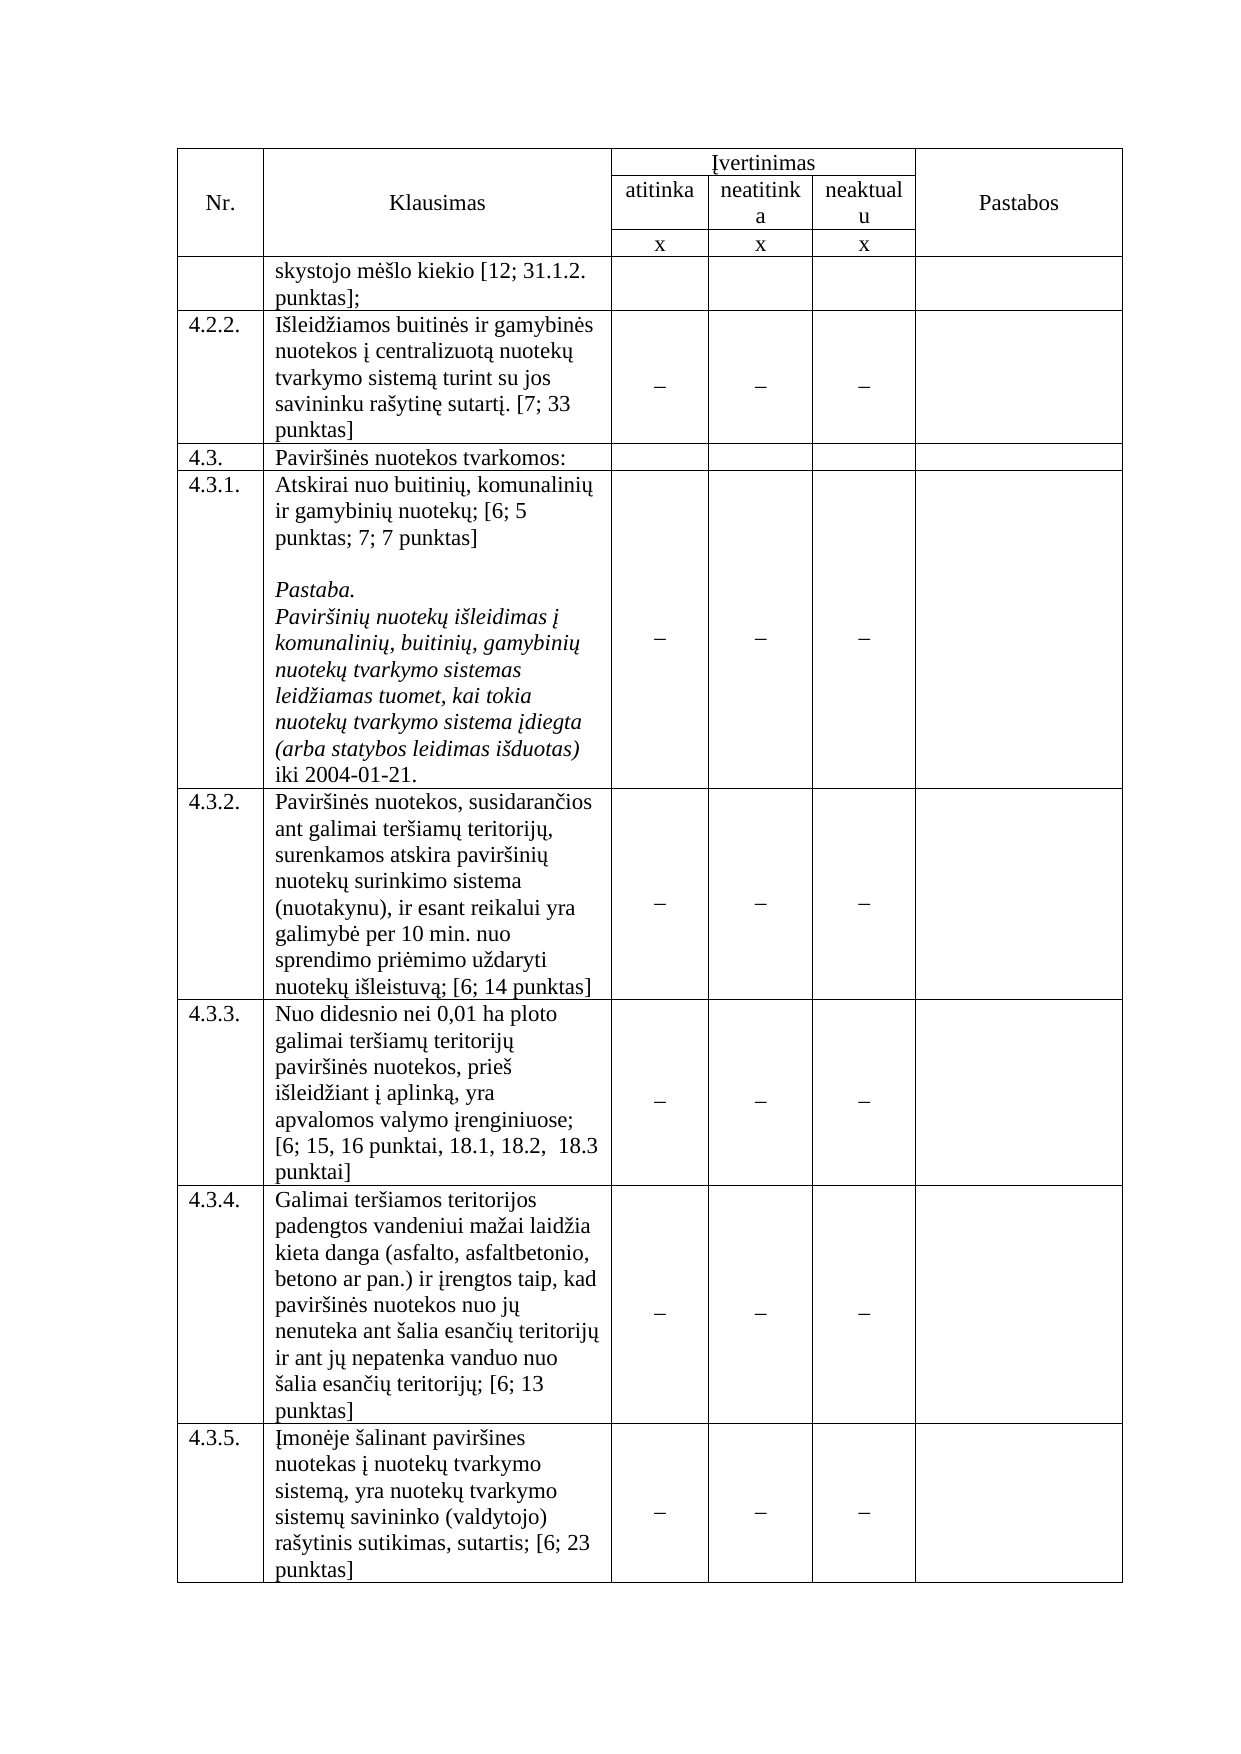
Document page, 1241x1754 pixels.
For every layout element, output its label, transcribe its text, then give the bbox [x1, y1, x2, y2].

table_cell _ [612, 311, 708, 443]
table_cell _ [813, 471, 915, 787]
table_cell [916, 257, 1122, 310]
table_cell x [709, 230, 812, 256]
table_cell _ [612, 1000, 708, 1185]
table_cell neatitinka [709, 176, 812, 229]
table_cell _ [612, 789, 708, 999]
table_cell Atskirai nuo buitinių, komunalinių ir gamybinių nuotekų; [6; 5 punktas; 7; 7 punktas] Pastaba. Paviršinių nuotekų išleidimas į komunalinių, buitinių, gamybinių nuotekų tvarkymo sistemas leidžiamas tuomet, kai tokia nuotekų tvarkymo sistema įdiegta (arba statybos leidimas išduotas) iki 2004-01-21. [264, 471, 611, 787]
table_cell [916, 444, 1122, 470]
table_cell [813, 257, 915, 310]
table_cell [916, 311, 1122, 443]
table_cell Galimai teršiamos teritorijos padengtos vandeniui mažai laidžia kieta danga (asfalto, asfaltbetonio, betono ar pan.) ir įrengtos taip, kad paviršinės nuotekos nuo jų nenuteka ant šalia esančių teritorijų ir ant jų nepatenka vanduo nuo šalia esančių teritorijų; [6; 13 punktas] [264, 1186, 611, 1423]
table_header Įvertinimas [612, 149, 915, 175]
table_cell _ [709, 1186, 812, 1423]
table_cell _ [709, 311, 812, 443]
table_cell 4.3.2. [178, 789, 263, 999]
table_cell [916, 1424, 1122, 1582]
table_cell _ [813, 1000, 915, 1185]
table_cell _ [612, 471, 708, 787]
table_cell _ [813, 311, 915, 443]
table_cell 4.3.3. [178, 1000, 263, 1185]
table_cell 4.2.2. [178, 311, 263, 443]
table_header Nr. [178, 149, 263, 256]
table_cell 4.3. [178, 444, 263, 470]
table_cell atitinka [612, 176, 708, 229]
table_cell Paviršinės nuotekos, susidarančios ant galimai teršiamų teritorijų, surenkamos atskira paviršinių nuotekų surinkimo sistema (nuotakynu), ir esant reikalui yra galimybė per 10 min. nuo sprendimo priėmimo uždaryti nuotekų išleistuvą; [6; 14 punktas] [264, 789, 611, 999]
table_cell _ [813, 1424, 915, 1582]
table_cell _ [813, 789, 915, 999]
table_cell x [612, 230, 708, 256]
table_cell [916, 471, 1122, 787]
table_cell [813, 444, 915, 470]
table_cell [916, 1186, 1122, 1423]
table_cell [709, 444, 812, 470]
table_cell [709, 257, 812, 310]
table_header Pastabos [916, 149, 1122, 256]
table_cell 4.3.1. [178, 471, 263, 787]
table_cell _ [709, 471, 812, 787]
table_cell _ [709, 1000, 812, 1185]
table_cell Paviršinės nuotekos tvarkomos: [264, 444, 611, 470]
table_cell _ [612, 1186, 708, 1423]
table_cell 4.3.5. [178, 1424, 263, 1582]
table_cell 4.3.4. [178, 1186, 263, 1423]
table_cell [178, 257, 263, 310]
table_cell [612, 444, 708, 470]
table_cell _ [709, 1424, 812, 1582]
table_cell _ [612, 1424, 708, 1582]
table_header Klausimas [264, 149, 611, 256]
table_cell Įmonėje šalinant paviršines nuotekas į nuotekų tvarkymo sistemą, yra nuotekų tvarkymo sistemų savininko (valdytojo) rašytinis sutikimas, sutartis; [6; 23 punktas] [264, 1424, 611, 1582]
table_cell [916, 789, 1122, 999]
table_cell _ [709, 789, 812, 999]
table_cell _ [813, 1186, 915, 1423]
table_cell skystojo mėšlo kiekio [12; 31.1.2. punktas]; [264, 257, 611, 310]
table_cell Išleidžiamos buitinės ir gamybinės nuotekos į centralizuotą nuotekų tvarkymo sistemą turint su jos savininku rašytinę sutartį. [7; 33 punktas] [264, 311, 611, 443]
table_cell [612, 257, 708, 310]
table_cell Nuo didesnio nei 0,01 ha ploto galimai teršiamų teritorijų paviršinės nuotekos, prieš išleidžiant į aplinką, yra apvalomos valymo įrenginiuose; [6; 15, 16 punktai, 18.1, 18.2, 18.3 punktai] [264, 1000, 611, 1185]
table_cell x [813, 230, 915, 256]
table_cell [916, 1000, 1122, 1185]
table_cell neaktualu [813, 176, 915, 229]
